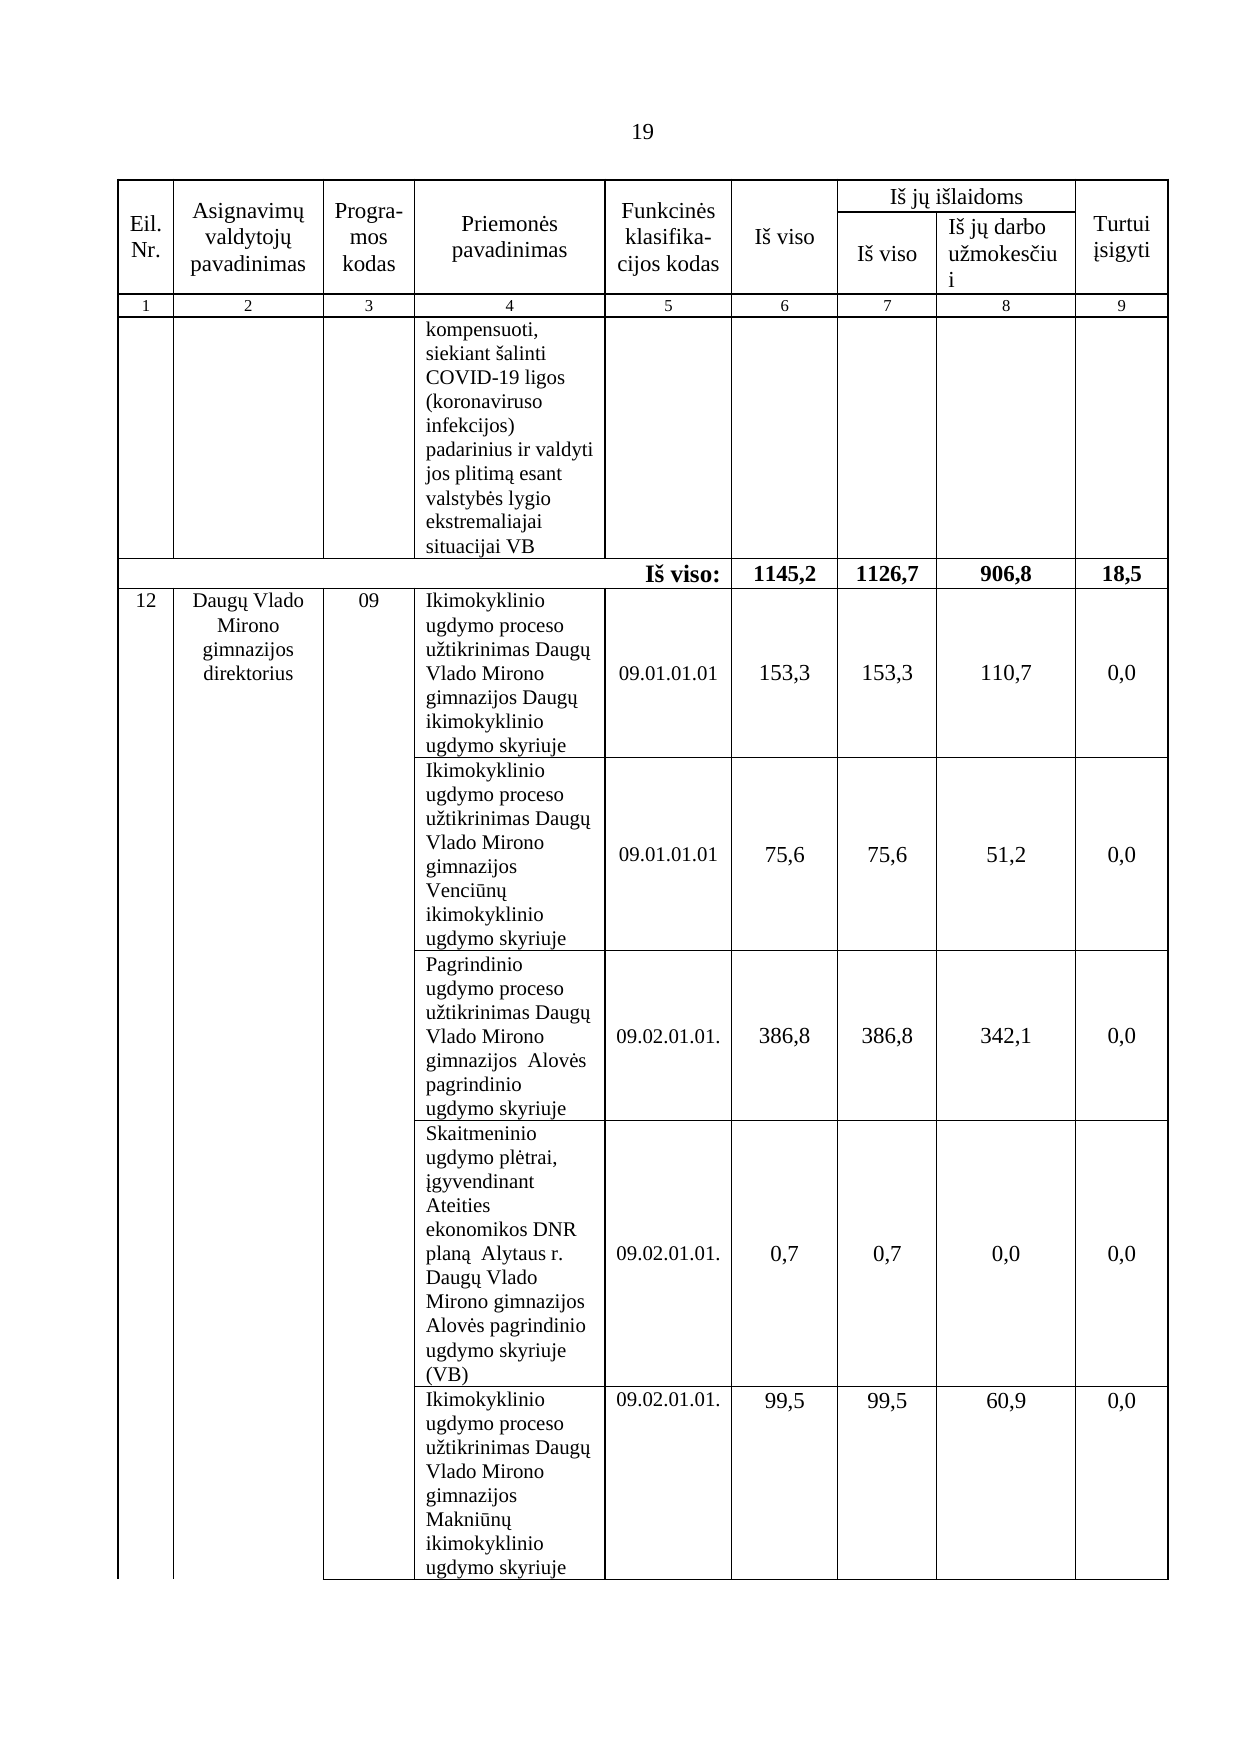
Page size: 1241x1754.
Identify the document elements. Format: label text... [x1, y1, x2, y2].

table_cell 09.02.01.01. [606, 1387, 731, 1579]
table_cell 5 [606, 295, 731, 316]
table_cell [324, 318, 414, 558]
table_cell 0,0 [1076, 1121, 1167, 1386]
table_cell 0,0 [1076, 951, 1167, 1120]
table_header Turtui įsigyti [1076, 181, 1167, 292]
table_cell [937, 318, 1075, 558]
table_cell Ikimokyklinio ugdymo proceso užtikrinimas Daugų Vlado Mirono gimnazijos Venciūnų ikimokyklinio ugdymo skyriuje [415, 758, 604, 950]
table_cell 0,0 [1076, 758, 1167, 950]
table_cell 0,0 [1076, 1387, 1167, 1579]
table_cell 6 [732, 295, 837, 316]
table_cell 386,8 [838, 951, 936, 1120]
table_cell 09.02.01.01. [606, 951, 731, 1120]
table_cell Pagrindinio ugdymo proceso užtikrinimas Daugų Vlado Mirono gimnazijos Alovės pagrindinio ugdymo skyriuje [415, 951, 604, 1120]
table_header Progra-mos kodas [324, 181, 414, 292]
table_cell 99,5 [732, 1387, 837, 1579]
table_cell 7 [838, 295, 936, 316]
table_cell 60,9 [937, 1387, 1075, 1579]
table_cell 09 [324, 589, 414, 1579]
table_cell 99,5 [838, 1387, 936, 1579]
table_header Iš viso [732, 181, 837, 292]
table_cell [838, 318, 936, 558]
table_header Iš jų išlaidoms [838, 181, 1075, 211]
table_cell 153,3 [732, 589, 837, 757]
table_cell 386,8 [732, 951, 837, 1120]
table_cell 1145,2 [732, 559, 837, 587]
table_cell 09.01.01.01 [606, 758, 731, 950]
table_cell 4 [415, 295, 604, 316]
table_cell 09.01.01.01 [606, 589, 731, 757]
table_header Asignavimų valdytojų pavadinimas [174, 181, 323, 292]
table_cell [119, 318, 173, 558]
table_cell Ikimokyklinio ugdymo proceso užtikrinimas Daugų Vlado Mirono gimnazijos Daugų ikimokyklinio ugdymo skyriuje [415, 589, 604, 757]
table_cell [1076, 318, 1167, 558]
table_cell 9 [1076, 295, 1167, 316]
table_cell 153,3 [838, 589, 936, 757]
table_cell 51,2 [937, 758, 1075, 950]
table_cell 09.02.01.01. [606, 1121, 731, 1386]
table_cell 1 [119, 295, 173, 316]
table_cell Iš viso: [119, 559, 731, 587]
table_cell kompensuoti, siekiant šalinti COVID-19 ligos (koronaviruso infekcijos) padarinius ir valdyti jos plitimą esant valstybės lygio ekstremaliajai situacijai VB [415, 318, 604, 558]
table_cell 2 [174, 295, 323, 316]
table_cell 0,7 [838, 1121, 936, 1386]
table_cell Iš jų darbo užmokesčiui [937, 213, 1075, 292]
table_cell 906,8 [937, 559, 1075, 587]
table_cell [174, 318, 323, 558]
table_cell 0,0 [937, 1121, 1075, 1386]
table_cell 75,6 [732, 758, 837, 950]
table_header Eil. Nr. [119, 181, 173, 292]
table_cell Daugų Vlado Mirono gimnazijos direktorius [174, 589, 323, 1579]
table_cell 1126,7 [838, 559, 936, 587]
table_cell Skaitmeninio ugdymo plėtrai, įgyvendinant Ateities ekonomikos DNR planą Alytaus r. Daugų Vlado Mirono gimnazijos Alovės pagrindinio ugdymo skyriuje (VB) [415, 1121, 604, 1386]
table_cell 110,7 [937, 589, 1075, 757]
table_cell Iš viso [838, 213, 936, 292]
table_cell Ikimokyklinio ugdymo proceso užtikrinimas Daugų Vlado Mirono gimnazijos Makniūnų ikimokyklinio ugdymo skyriuje [415, 1387, 604, 1579]
table_cell 0,0 [1076, 589, 1167, 757]
table_cell 18,5 [1076, 559, 1167, 587]
table_cell 3 [324, 295, 414, 316]
table_cell [732, 318, 837, 558]
table_cell 342,1 [937, 951, 1075, 1120]
table_cell 75,6 [838, 758, 936, 950]
table_header Funkcinės klasifika-cijos kodas [606, 181, 731, 292]
table_cell 0,7 [732, 1121, 837, 1386]
table_cell 12 [119, 589, 173, 1579]
table_cell 8 [937, 295, 1075, 316]
table_cell [606, 318, 731, 558]
table_header Priemonės pavadinimas [415, 181, 604, 292]
